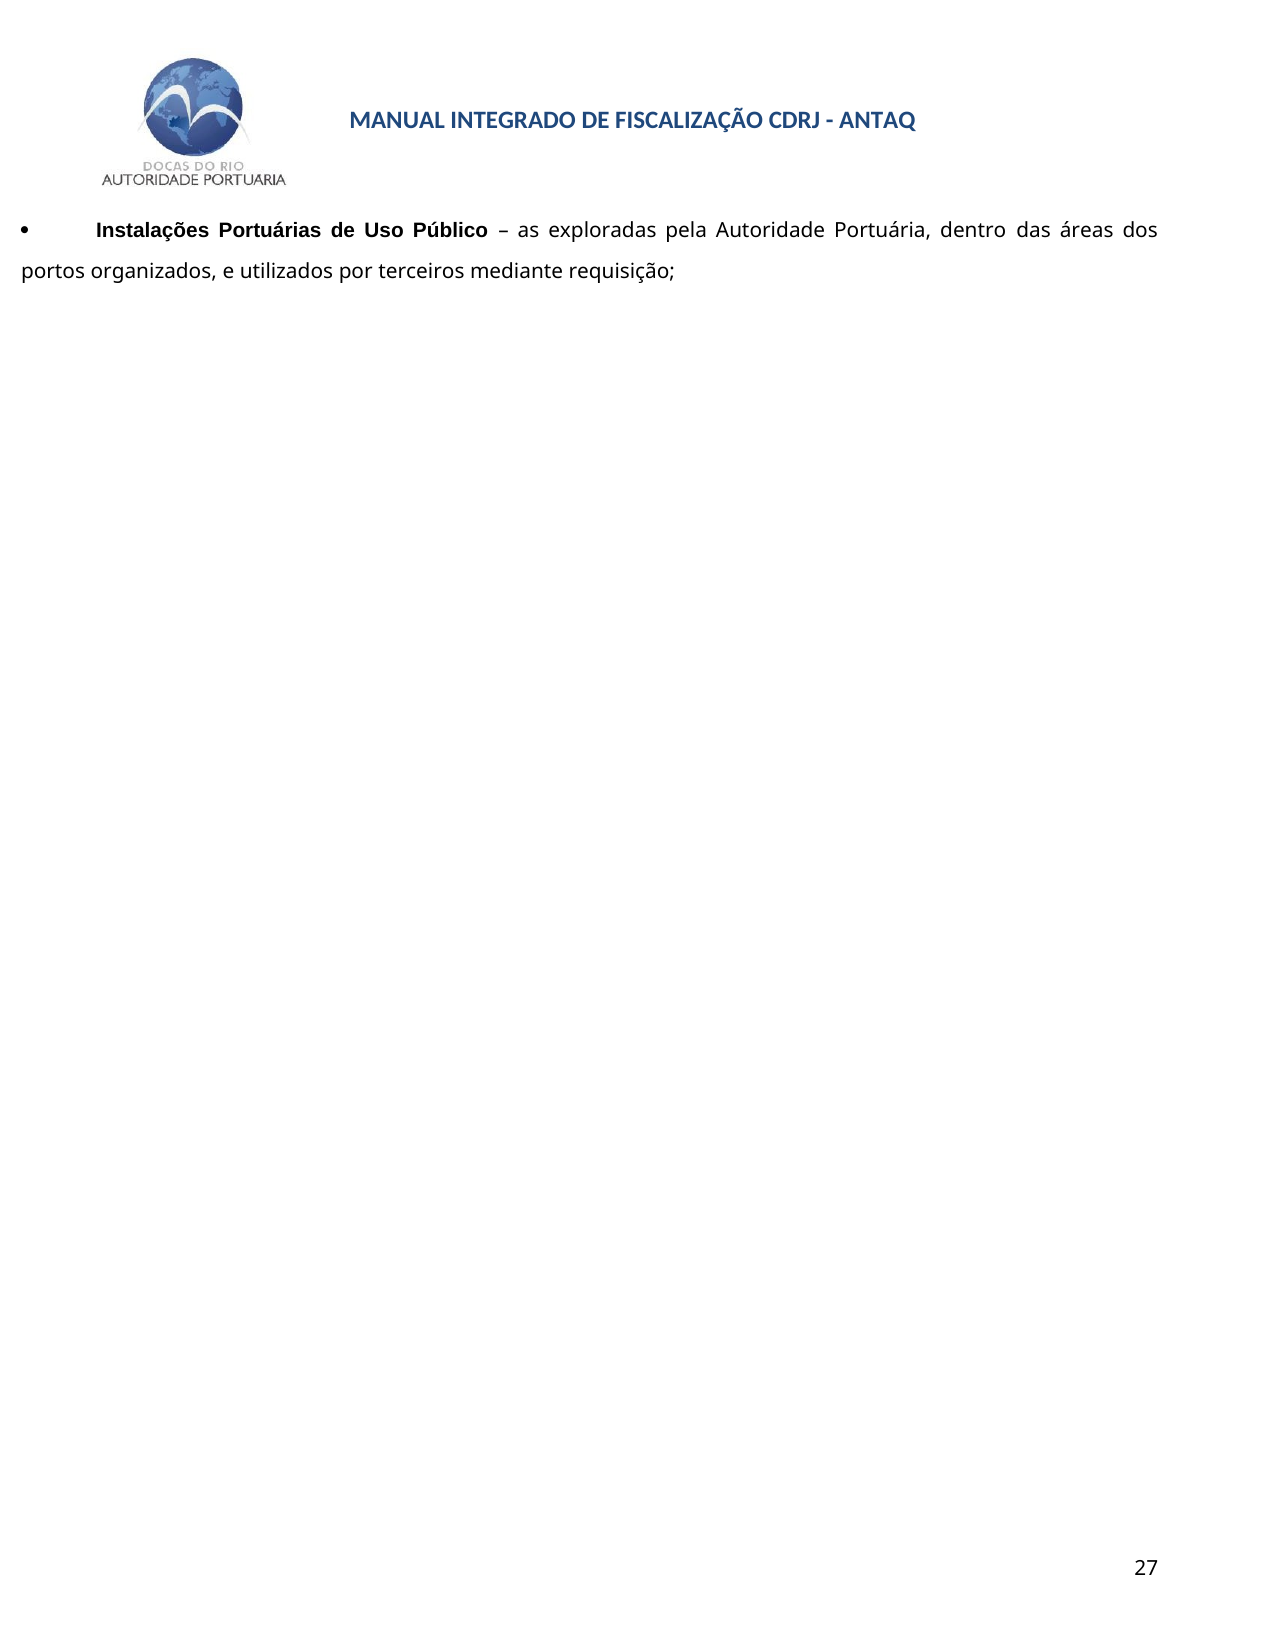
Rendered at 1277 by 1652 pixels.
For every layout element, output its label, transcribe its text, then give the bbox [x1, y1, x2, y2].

list Instalações Portuárias de Uso Público – as exploradas pela Autoridade Portuária, dentro das áreas dos portos organizados, e utilizados por terceiros mediante requisição; [21, 215, 1158, 285]
